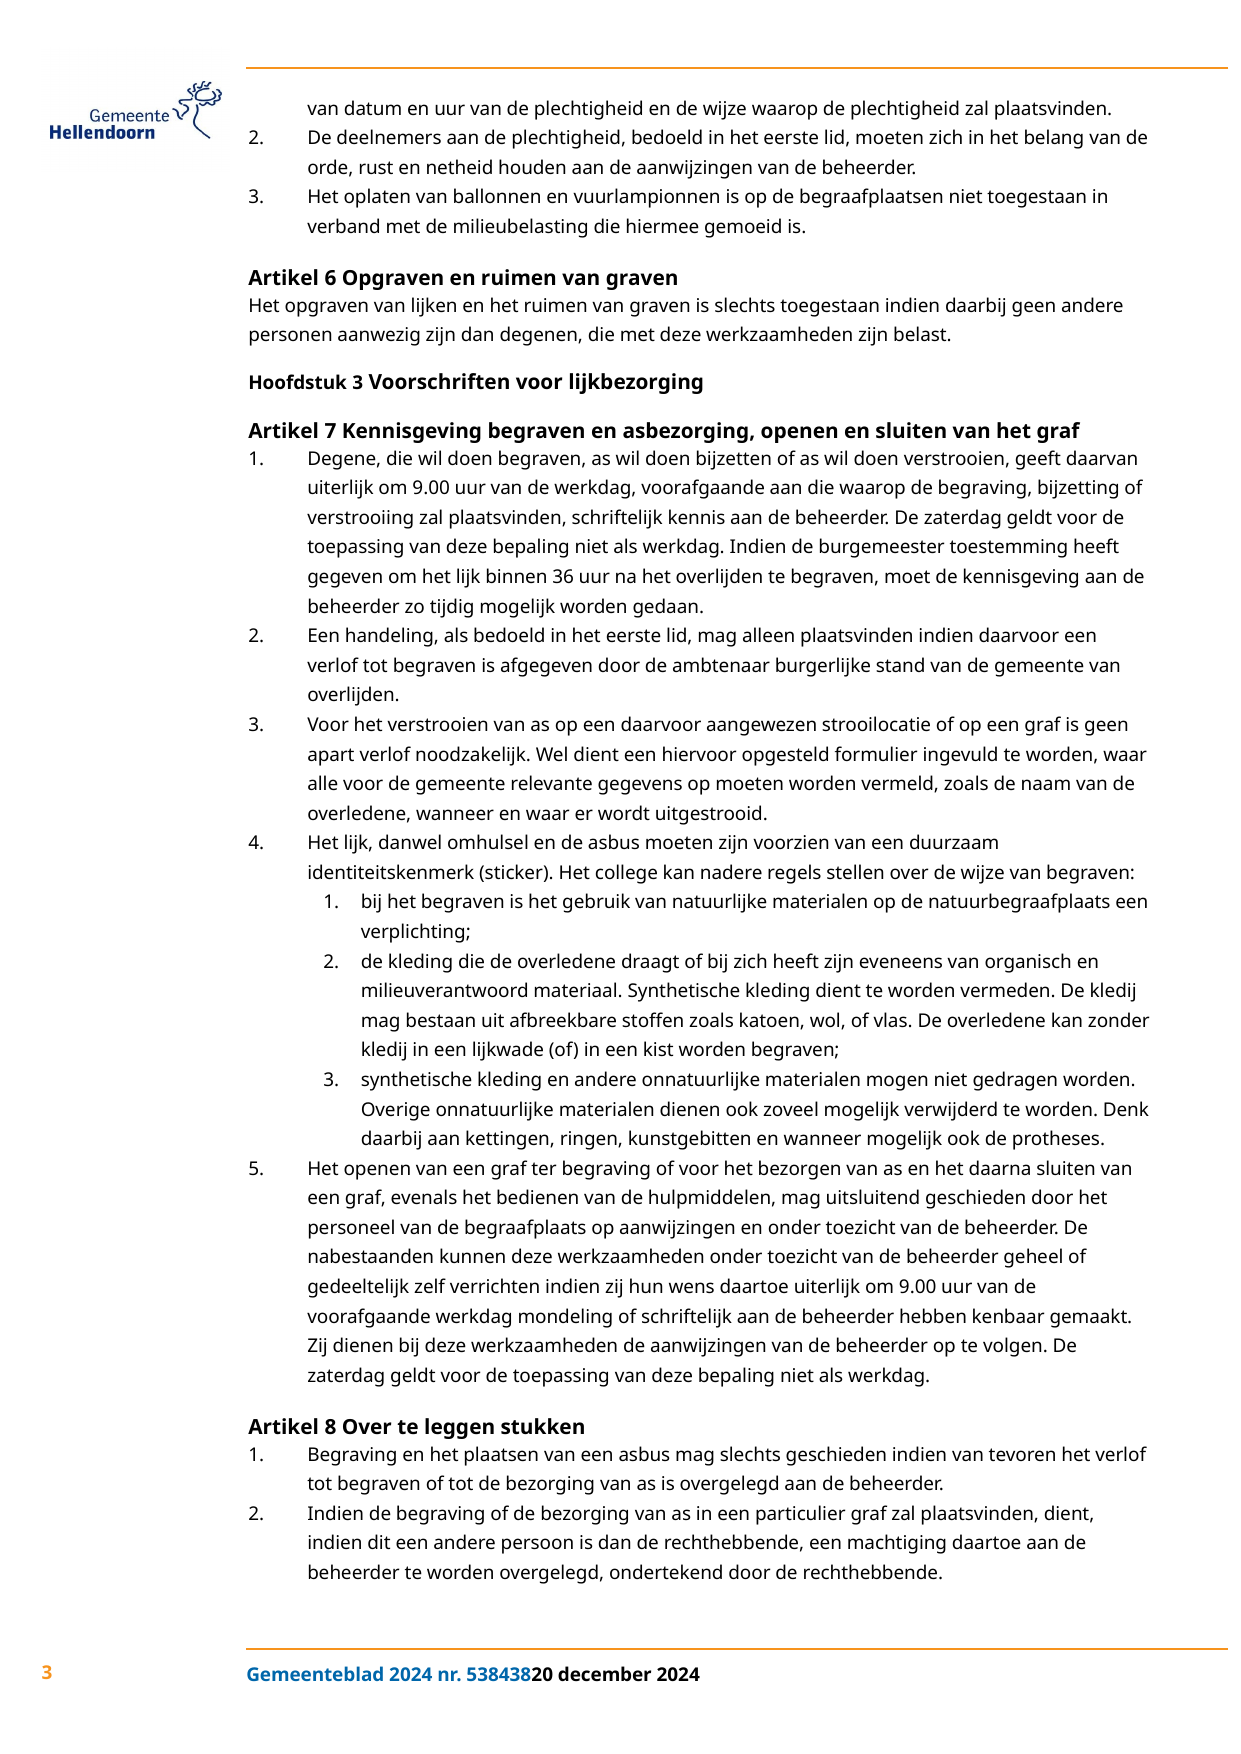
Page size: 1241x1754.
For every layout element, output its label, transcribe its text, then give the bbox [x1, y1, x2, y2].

list Voor het verstrooien van as op een daarvoor aangewezen strooilocatie of op een graf is geen apart verlof noodzakelijk. Wel dient een hiervoor opgesteld formulier ingevuld te worden, waar alle voor de gemeente relevante gegevens op moeten worden vermeld, zoals de naam van de overledene, wanneer en waar er wordt uitgestrooid. [248, 711, 1152, 826]
list Indien de begraving of de bezorging van as in een particulier graf zal plaatsvinden, dient, indien dit een andere persoon is dan de rechthebbende, een machtiging daartoe aan de beheerder te worden overgelegd, ondertekend door de rechthebbende. [248, 1500, 1152, 1585]
list de kleding die de overledene draagt of bij zich heeft zĳn eveneens van organisch en milieuverantwoord materiaal. Synthetische kleding dient te worden vermeden. De kledij mag bestaan uit afbreekbare stoffen zoals katoen, wol, of vlas. De overledene kan zonder kledij in een lijkwade (of) in een kist worden begraven; [323, 948, 1152, 1062]
list van datum en uur van de plechtigheid en de wijze waarop de plechtigheid zal plaatsvinden. [248, 95, 1152, 121]
text Hoofdstuk 3 Voorschriften voor lijkbezorging [248, 367, 1152, 396]
text Artikel 7 Kennisgeving begraven en asbezorging, openen en sluiten van het graf [248, 416, 1152, 445]
text Artikel 6 Opgraven en ruimen van graven [248, 263, 1152, 292]
list De deelnemers aan de plechtigheid, bedoeld in het eerste lid, moeten zich in het belang van de orde, rust en netheid houden aan de aanwijzingen van de beheerder. [248, 124, 1152, 180]
list synthetische kleding en andere onnatuurlijke materialen mogen niet gedragen worden. Overige onnatuurlijke materialen dienen ook zoveel mogelijk verwijderd te worden. Denk daarbij aan kettingen, ringen, kunstgebitten en wanneer mogelijk ook de protheses. [323, 1066, 1152, 1151]
list Het oplaten van ballonnen en vuurlampionnen is op de begraafplaatsen niet toegestaan in verband met de milieubelasting die hiermee gemoeid is. [248, 183, 1152, 239]
list Begraving en het plaatsen van een asbus mag slechts geschieden indien van tevoren het verlof tot begraven of tot de bezorging van as is overgelegd aan de beheerder. [248, 1441, 1152, 1496]
list Het lijk, danwel omhulsel en de asbus moeten zijn voorzien van een duurzaam identiteitskenmerk (sticker). Het college kan nadere regels stellen over de wijze van begraven: [248, 829, 1152, 885]
list bij het begraven is het gebruik van natuurlijke materialen op de natuurbegraafplaats een verplichting; [323, 889, 1152, 944]
list Een handeling, als bedoeld in het eerste lid, mag alleen plaatsvinden indien daarvoor een verlof tot begraven is afgegeven door de ambtenaar burgerlijke stand van de gemeente van overlijden. [248, 622, 1152, 707]
list Degene, die wil doen begraven, as wil doen bijzetten of as wil doen verstrooien, geeft daarvan uiterlijk om 9.00 uur van de werkdag, voorafgaande aan die waarop de begraving, bijzetting of verstrooiing zal plaatsvinden, schriftelijk kennis aan de beheerder. De zaterdag geldt voor de toepassing van deze bepaling niet als werkdag. Indien de burgemeester toestemming heeft gegeven om het lijk binnen 36 uur na het overlijden te begraven, moet de kennisgeving aan de beheerder zo tijdig mogelijk worden gedaan. [248, 445, 1152, 618]
list Het openen van een graf ter begraving of voor het bezorgen van as en het daarna sluiten van een graf, evenals het bedienen van de hulpmiddelen, mag uitsluitend geschieden door het personeel van de begraafplaats op aanwijzingen en onder toezicht van de beheerder. De nabestaanden kunnen deze werkzaamheden onder toezicht van de beheerder geheel of gedeeltelijk zelf verrichten indien zij hun wens daartoe uiterlijk om 9.00 uur van de voorafgaande werkdag mondeling of schriftelijk aan de beheerder hebben kenbaar gemaakt. Zij dienen bij deze werkzaamheden de aanwijzingen van de beheerder op te volgen. De zaterdag geldt voor de toepassing van deze bepaling niet als werkdag. [248, 1155, 1152, 1388]
text Artikel 8 Over te leggen stukken [248, 1412, 1152, 1441]
text Het opgraven van lijken en het ruimen van graven is slechts toegestaan indien daarbij geen andere personen aanwezig zijn dan degenen, die met deze werkzaamheden zijn belast. [248, 292, 1152, 347]
picture [41, 47, 231, 172]
